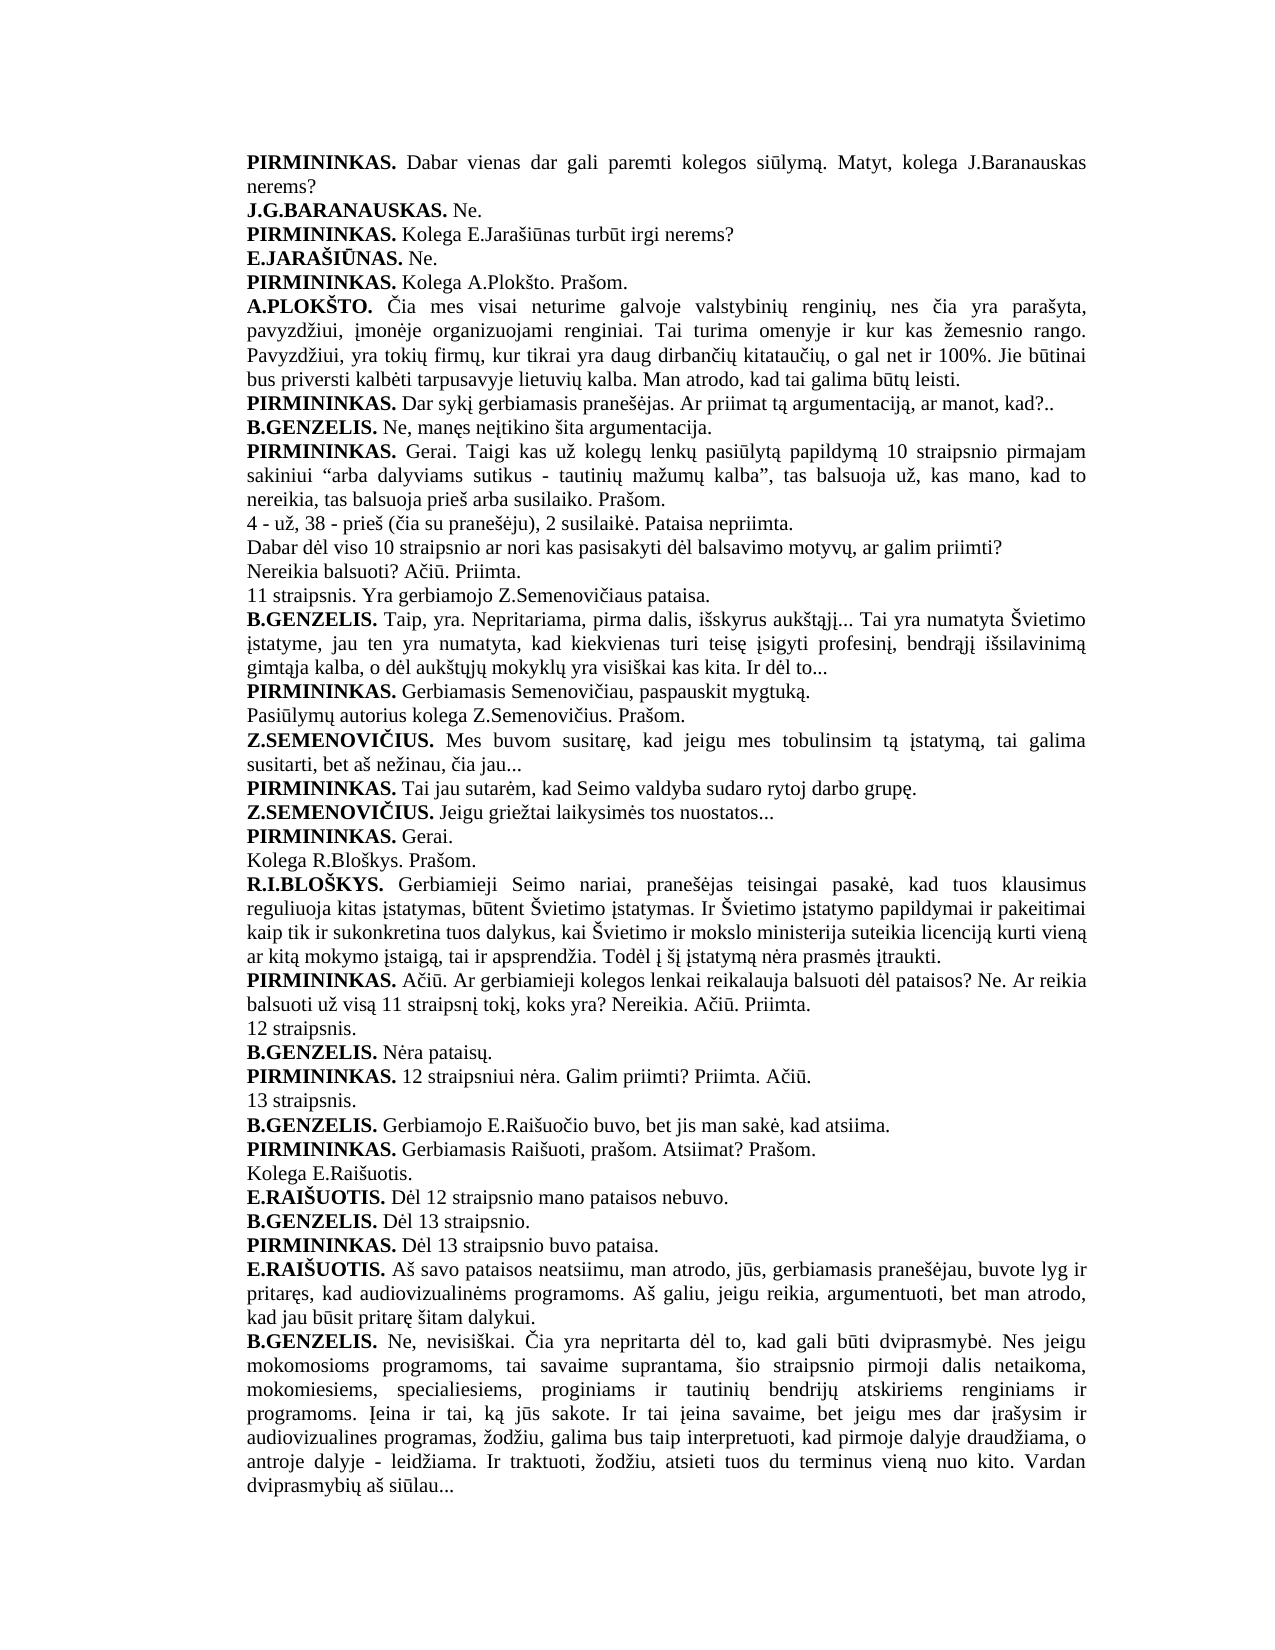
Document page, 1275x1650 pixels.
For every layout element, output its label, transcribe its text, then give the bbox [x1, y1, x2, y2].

text E.JARAŠIŪNAS. Ne. [247, 246, 1087, 270]
text 4 - už, 38 - prieš (čia su pranešėju), 2 susilaikė. Pataisa nepriimta. [247, 511, 1087, 535]
text Z.SEMENOVIČIUS. Mes buvom susitarę, kad jeigu mes tobulinsim tą įstatymą, tai galima susitarti, bet aš nežinau, čia jau... [247, 727, 1087, 776]
text PIRMININKAS. Dėl 13 straipsnio buvo pataisa. [247, 1233, 1087, 1257]
text B.GENZELIS. Taip, yra. Nepritariama, pirma dalis, išskyrus aukštąjį... Tai yra numatyta Švietimo įstatyme, jau ten yra numatyta, kad kiekvienas turi teisę įsigyti profesinį, bendrąjį išsilavinimą gimtąja kalba, o dėl aukštųjų mokyklų yra visiškai kas kita. Ir dėl to... [247, 607, 1087, 679]
text Pasiūlymų autorius kolega Z.Semenovičius. Prašom. [247, 703, 1087, 727]
text B.GENZELIS. Gerbiamojo E.Raišuočio buvo, bet jis man sakė, kad atsiima. [247, 1112, 1087, 1137]
text PIRMININKAS. Tai jau sutarėm, kad Seimo valdyba sudaro rytoj darbo grupę. [247, 776, 1087, 800]
text PIRMININKAS. Kolega A.Plokšto. Prašom. [247, 270, 1087, 294]
text R.I.BLOŠKYS. Gerbiamieji Seimo nariai, pranešėjas teisingai pasakė, kad tuos klausimus reguliuoja kitas įstatymas, būtent Švietimo įstatymas. Ir Švietimo įstatymo papildymai ir pakeitimai kaip tik ir sukonkretina tuos dalykus, kai Švietimo ir mokslo ministerija suteikia licenciją kurti vieną ar kitą mokymo įstaigą, tai ir apsprendžia. Todėl į šį įstatymą nėra prasmės įtraukti. [247, 872, 1087, 968]
text Dabar dėl viso 10 straipsnio ar nori kas pasisakyti dėl balsavimo motyvų, ar galim priimti? [247, 535, 1087, 559]
text E.RAIŠUOTIS. Aš savo pataisos neatsiimu, man atrodo, jūs, gerbiamasis pranešėjau, buvote lyg ir pritaręs, kad audiovizualinėms programoms. Aš galiu, jeigu reikia, argumentuoti, bet man atrodo, kad jau būsit pritarę šitam dalykui. [247, 1257, 1087, 1329]
text A.PLOKŠTO. Čia mes visai neturime galvoje valstybinių renginių, nes čia yra parašyta, pavyzdžiui, įmonėje organizuojami renginiai. Tai turima omenyje ir kur kas žemesnio rango. Pavyzdžiui, yra tokių firmų, kur tikrai yra daug dirbančių kitataučių, o gal net ir 100%. Jie būtinai bus priversti kalbėti tarpusavyje lietuvių kalba. Man atrodo, kad tai galima būtų leisti. [247, 294, 1087, 391]
text Z.SEMENOVIČIUS. Jeigu griežtai laikysimės tos nuostatos... [247, 800, 1087, 824]
text Kolega R.Bloškys. Prašom. [247, 848, 1087, 872]
text PIRMININKAS. Gerai. Taigi kas už kolegų lenkų pasiūlytą papildymą 10 straipsnio pirmajam sakiniui “arba dalyviams sutikus - tautinių mažumų kalba”, tas balsuoja už, kas mano, kad to nereikia, tas balsuoja prieš arba susilaiko. Prašom. [247, 439, 1087, 511]
text PIRMININKAS. Gerai. [247, 824, 1087, 848]
text PIRMININKAS. Dabar vienas dar gali paremti kolegos siūlymą. Matyt, kolega J.Baranauskas nerems? [247, 150, 1087, 198]
text PIRMININKAS. Ačiū. Ar gerbiamieji kolegos lenkai reikalauja balsuoti dėl pataisos? Ne. Ar reikia balsuoti už visą 11 straipsnį tokį, koks yra? Nereikia. Ačiū. Priimta. [247, 968, 1087, 1016]
text E.RAIŠUOTIS. Dėl 12 straipsnio mano pataisos nebuvo. [247, 1185, 1087, 1209]
text Kolega E.Raišuotis. [247, 1161, 1087, 1185]
text Nereikia balsuoti? Ačiū. Priimta. [247, 559, 1087, 583]
text 11 straipsnis. Yra gerbiamojo Z.Semenovičiaus pataisa. [247, 583, 1087, 607]
text J.G.BARANAUSKAS. Ne. [247, 198, 1087, 222]
text 12 straipsnis. [247, 1016, 1087, 1040]
text 13 straipsnis. [247, 1088, 1087, 1112]
text PIRMININKAS. Kolega E.Jarašiūnas turbūt irgi nerems? [247, 222, 1087, 246]
text PIRMININKAS. Dar sykį gerbiamasis pranešėjas. Ar priimat tą argumentaciją, ar manot, kad?.. [247, 391, 1087, 415]
text PIRMININKAS. 12 straipsniui nėra. Galim priimti? Priimta. Ačiū. [247, 1064, 1087, 1088]
text PIRMININKAS. Gerbiamasis Raišuoti, prašom. Atsiimat? Prašom. [247, 1137, 1087, 1161]
text PIRMININKAS. Gerbiamasis Semenovičiau, paspauskit mygtuką. [247, 679, 1087, 703]
text B.GENZELIS. Dėl 13 straipsnio. [247, 1209, 1087, 1233]
text B.GENZELIS. Ne, nevisiškai. Čia yra nepritarta dėl to, kad gali būti dviprasmybė. Nes jeigu mokomosioms programoms, tai savaime suprantama, šio straipsnio pirmoji dalis netaikoma, mokomiesiems, specialiesiems, proginiams ir tautinių bendrijų atskiriems renginiams ir programoms. Įeina ir tai, ką jūs sakote. Ir tai įeina savaime, bet jeigu mes dar įrašysim ir audiovizualines programas, žodžiu, galima bus taip interpretuoti, kad pirmoje dalyje draudžiama, o antroje dalyje - leidžiama. Ir traktuoti, žodžiu, atsieti tuos du terminus vieną nuo kito. Vardan dviprasmybių aš siūlau... [247, 1329, 1087, 1497]
text B.GENZELIS. Nėra pataisų. [247, 1040, 1087, 1064]
text B.GENZELIS. Ne, manęs neįtikino šita argumentacija. [247, 415, 1087, 439]
